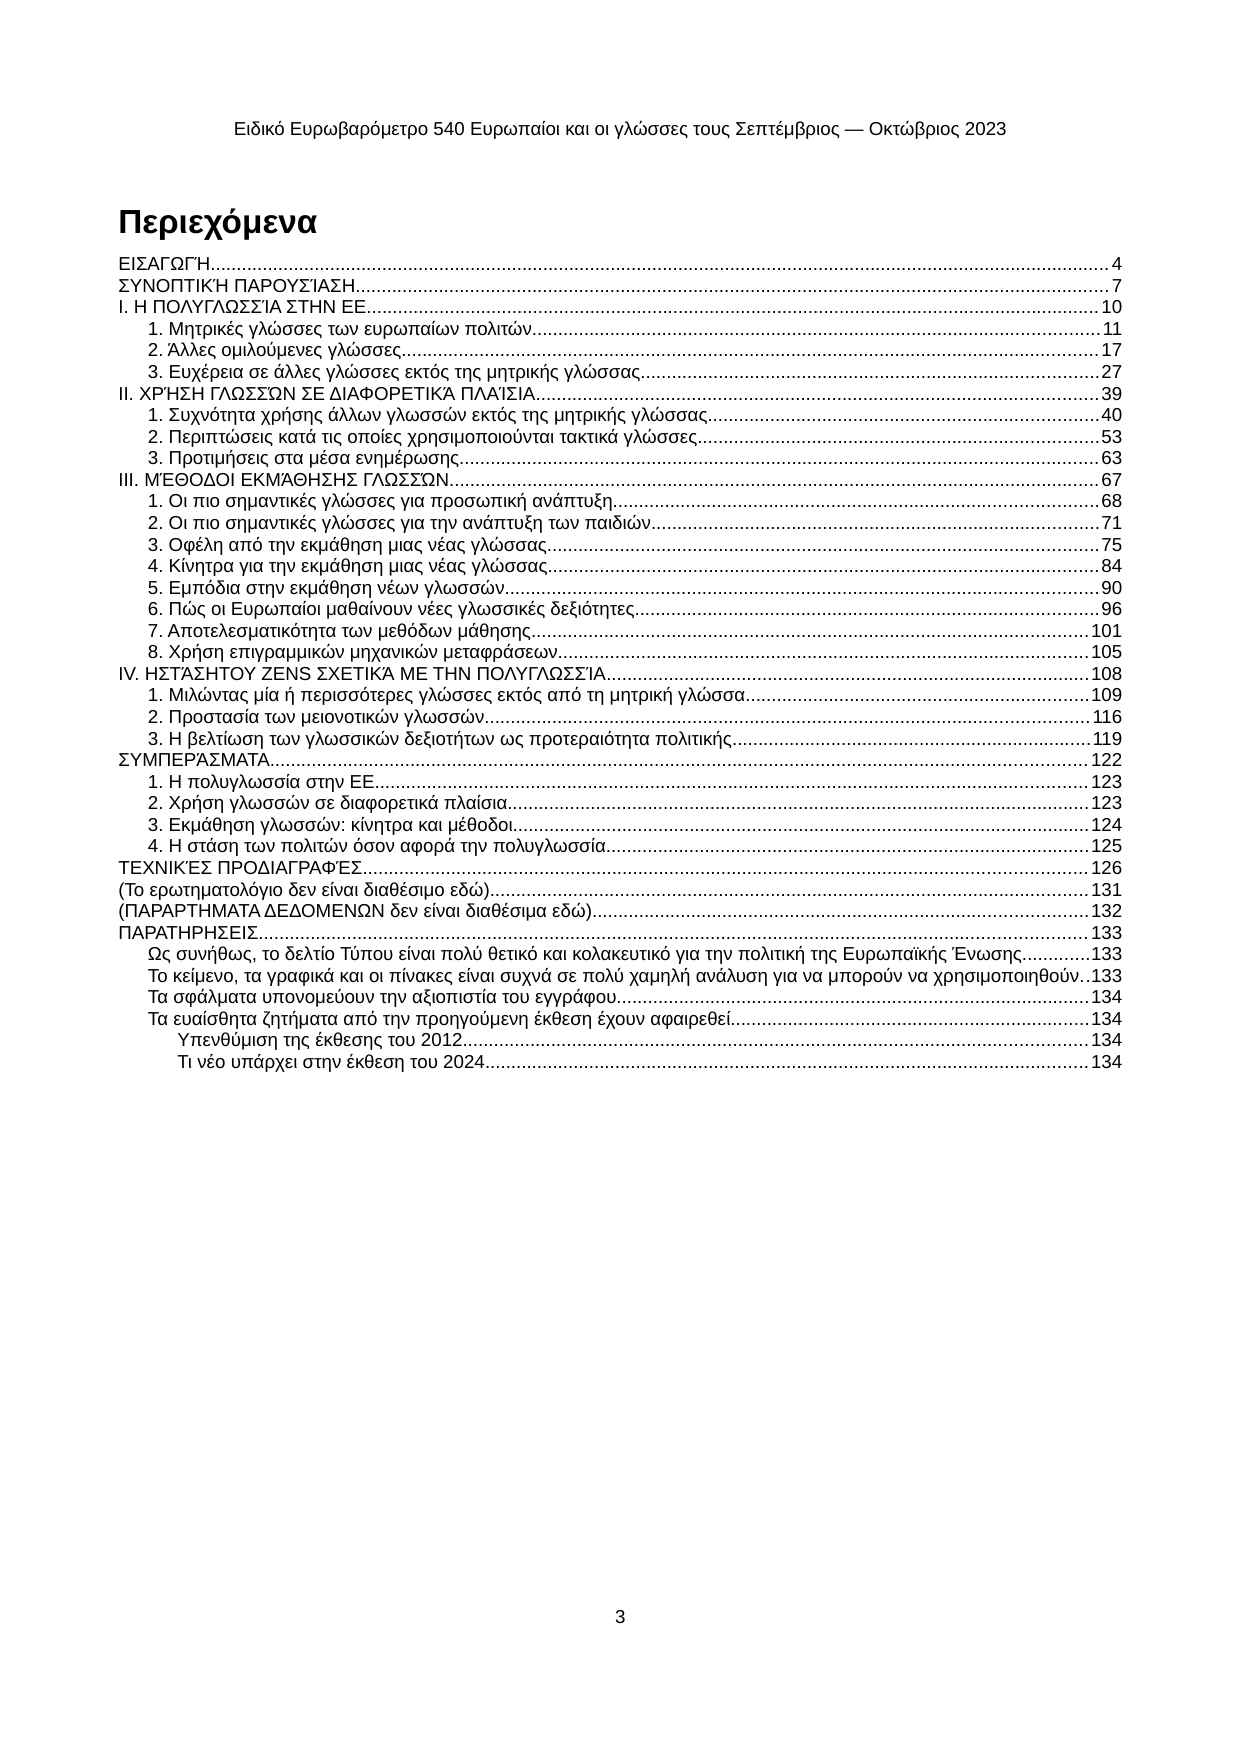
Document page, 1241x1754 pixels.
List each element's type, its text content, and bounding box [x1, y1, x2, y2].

text II. ΧΡΉΣΗ ΓΛΩΣΣΏΝ ΣΕ ΔΙΑΦΟΡΕΤΙΚΆ ΠΛΑΊΣΙΑ 39 [118, 382, 1122, 404]
text (ΠΑΡΑΡΤΗΜΑΤΑ ΔΕΔΟΜΕΝΩΝ δεν είναι διαθέσιμα εδώ) 132 [118, 900, 1122, 921]
text 3. Προτιμήσεις στα μέσα ενημέρωσης 63 [148, 447, 1122, 469]
text 3. Οφέλη από την εκμάθηση μιας νέας γλώσσας 75 [148, 533, 1122, 555]
text 1. Η πολυγλωσσία στην ΕΕ 123 [148, 771, 1122, 792]
text 1. Συχνότητα χρήσης άλλων γλωσσών εκτός της μητρικής γλώσσας 40 [148, 404, 1122, 426]
text III. ΜΈΘΟΔΟΙ ΕΚΜΆΘΗΣΗΣ ΓΛΩΣΣΏΝ 67 [118, 469, 1122, 490]
subtitle Περιεχόμενα [118, 202, 1122, 241]
text 1. Οι πιο σημαντικές γλώσσες για προσωπική ανάπτυξη 68 [148, 490, 1122, 512]
text 4. Η στάση των πολιτών όσον αφορά την πολυγλωσσία 125 [148, 835, 1122, 857]
text I. Η ΠΟΛΥΓΛΩΣΣΊΑ ΣΤΗΝ ΕΕ 10 [118, 296, 1122, 318]
text 5. Εμπόδια στην εκμάθηση νέων γλωσσών 90 [148, 576, 1122, 598]
text Τα ευαίσθητα ζητήματα από την προηγούμενη έκθεση έχουν αφαιρεθεί 134 [148, 1008, 1122, 1029]
text Υπενθύμιση της έκθεσης του 2012 134 [177, 1029, 1122, 1051]
text ΣΥΝΟΠΤΙΚΉ ΠΑΡΟΥΣΊΑΣΗ 7 [118, 274, 1122, 296]
text ΕΙΣΑΓΩΓΉ 4 [118, 253, 1122, 274]
text ΠΑΡΑΤΗΡΗΣΕΙΣ 133 [118, 921, 1122, 943]
text 3. Ευχέρεια σε άλλες γλώσσες εκτός της μητρικής γλώσσας 27 [148, 361, 1122, 382]
text 2. Χρήση γλωσσών σε διαφορετικά πλαίσια 123 [148, 792, 1122, 814]
text 2. Περιπτώσεις κατά τις οποίες χρησιμοποιούνται τακτικά γλώσσες 53 [148, 426, 1122, 447]
text 6. Πώς οι Ευρωπαίοι μαθαίνουν νέες γλωσσικές δεξιότητες 96 [148, 598, 1122, 619]
text Τι νέο υπάρχει στην έκθεση του 2024 134 [177, 1051, 1122, 1072]
text 2. Άλλες ομιλούμενες γλώσσες 17 [148, 339, 1122, 361]
text 3. Η βελτίωση των γλωσσικών δεξιοτήτων ως προτεραιότητα πολιτικής 119 [148, 727, 1122, 749]
text Ως συνήθως, το δελτίο Τύπου είναι πολύ θετικό και κολακευτικό για την πολιτική της Ευρωπαϊκής Ένωσης. 133 [148, 943, 1122, 964]
text IV. ΗΣΤΆΣΗΤΟΥ ZENS ΣΧΕΤΙΚΆ ΜΕ ΤΗΝ ΠΟΛΥΓΛΩΣΣΊΑ 108 [118, 663, 1122, 684]
text 2. Προστασία των μειονοτικών γλωσσών 116 [148, 706, 1122, 727]
text (Το ερωτηματολόγιο δεν είναι διαθέσιμο εδώ) 131 [118, 878, 1122, 900]
text Τα σφάλματα υπονομεύουν την αξιοπιστία του εγγράφου 134 [148, 986, 1122, 1008]
text 1. Μητρικές γλώσσες των ευρωπαίων πολιτών 11 [148, 318, 1122, 339]
text 7. Αποτελεσματικότητα των μεθόδων μάθησης 101 [148, 619, 1122, 641]
text 2. Οι πιο σημαντικές γλώσσες για την ανάπτυξη των παιδιών 71 [148, 512, 1122, 533]
text ΤΕΧΝΙΚΈΣ ΠΡΟΔΙΑΓΡΑΦΈΣ 126 [118, 857, 1122, 878]
text 8. Χρήση επιγραμμικών μηχανικών μεταφράσεων 105 [148, 641, 1122, 663]
text Το κείμενο, τα γραφικά και οι πίνακες είναι συχνά σε πολύ χαμηλή ανάλυση για να μπορούν να χρησιμοποιηθούν 133 [148, 964, 1122, 986]
text 4. Κίνητρα για την εκμάθηση μιας νέας γλώσσας 84 [148, 555, 1122, 576]
text 3. Εκμάθηση γλωσσών: κίνητρα και μέθοδοι 124 [148, 814, 1122, 835]
text 1. Μιλώντας μία ή περισσότερες γλώσσες εκτός από τη μητρική γλώσσα 109 [148, 684, 1122, 706]
text ΣΥΜΠΕΡΆΣΜΑΤΑ 122 [118, 749, 1122, 771]
